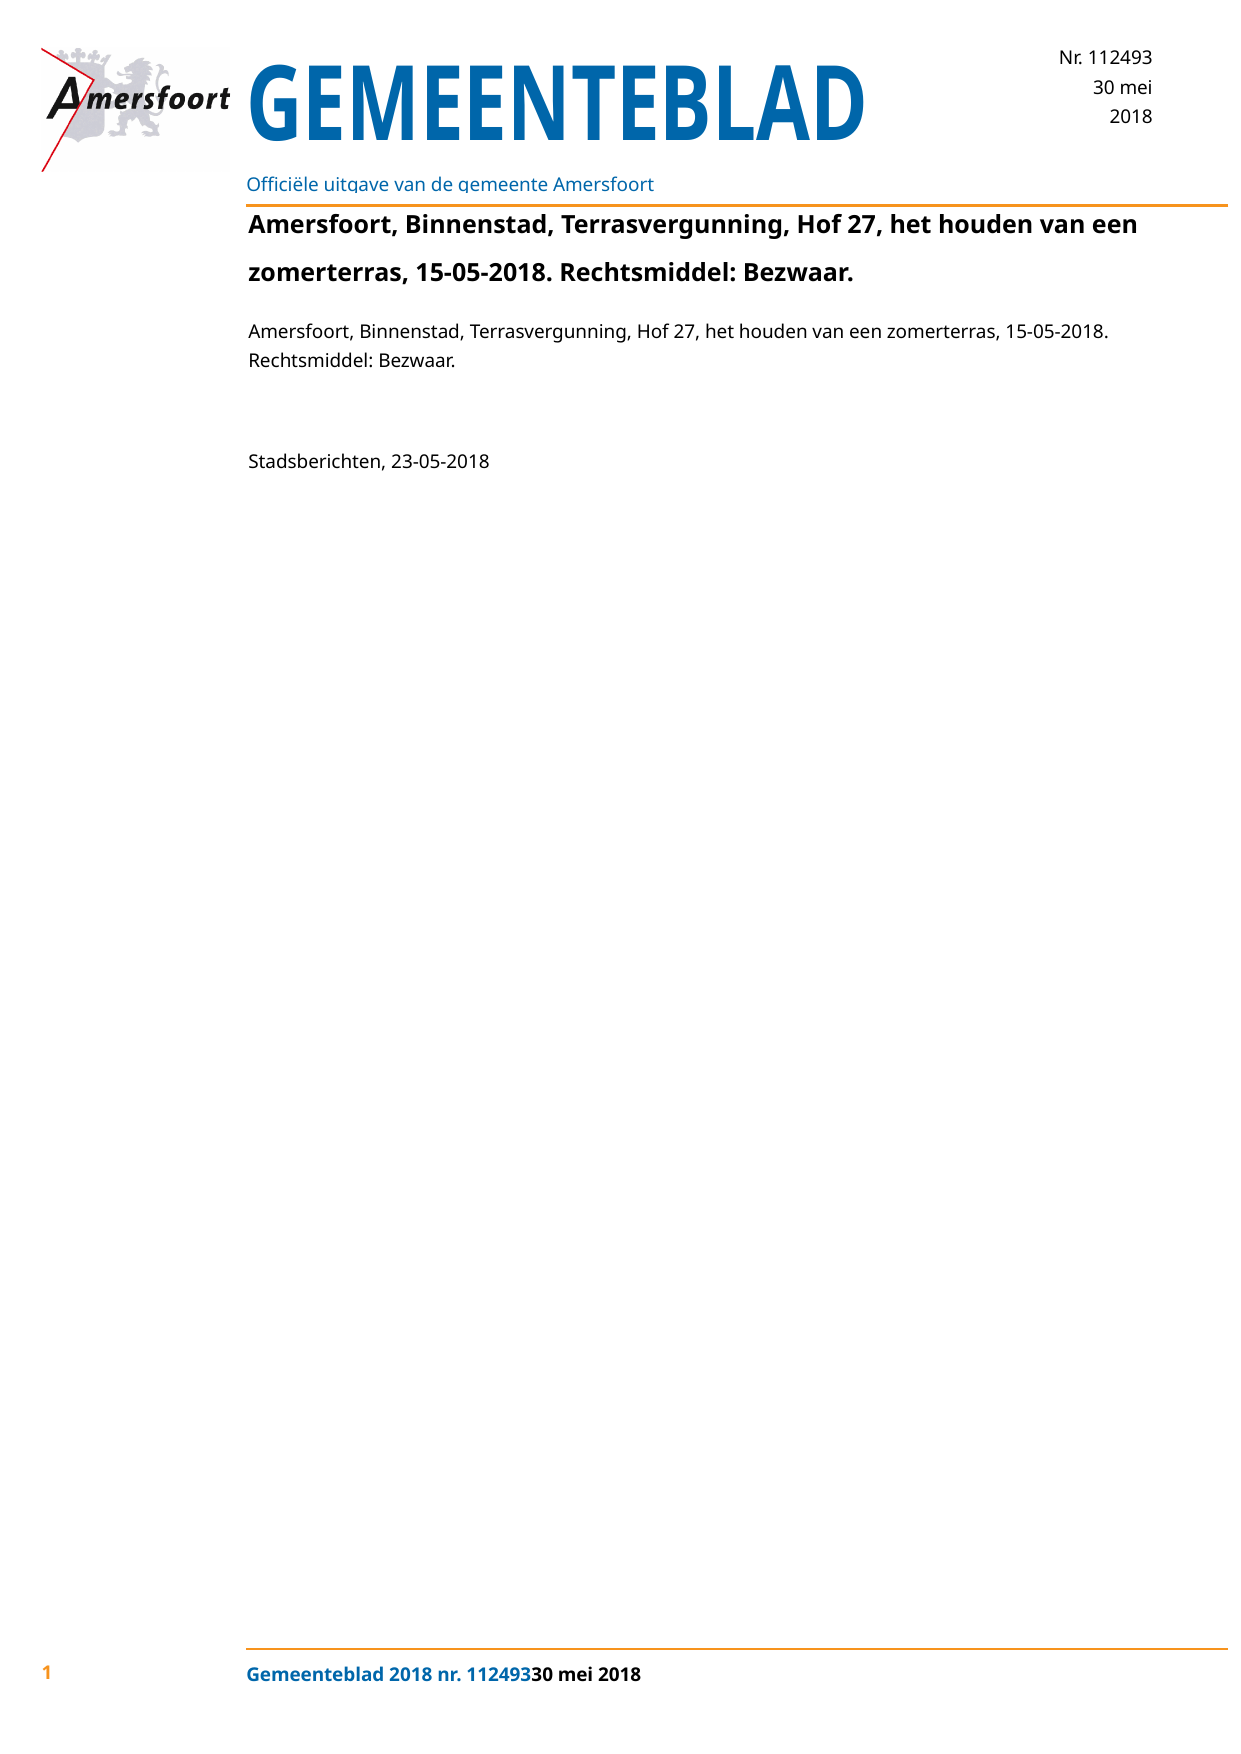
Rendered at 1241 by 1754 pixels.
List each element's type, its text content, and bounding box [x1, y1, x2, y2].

text Stadsberichten, 23-05-2018 [248, 448, 1152, 474]
text Amersfoort, Binnenstad, Terrasvergunning, Hof 27, het houden van een zomerterras, 15-05-2018. Rechtsmiddel: Bezwaar. [248, 318, 1152, 373]
text Amersfoort, Binnenstad, Terrasvergunning, Hof 27, het houden van een zomerterras, 15-05-2018. Rechtsmiddel: Bezwaar. [248, 207, 1152, 288]
picture [41, 47, 231, 172]
